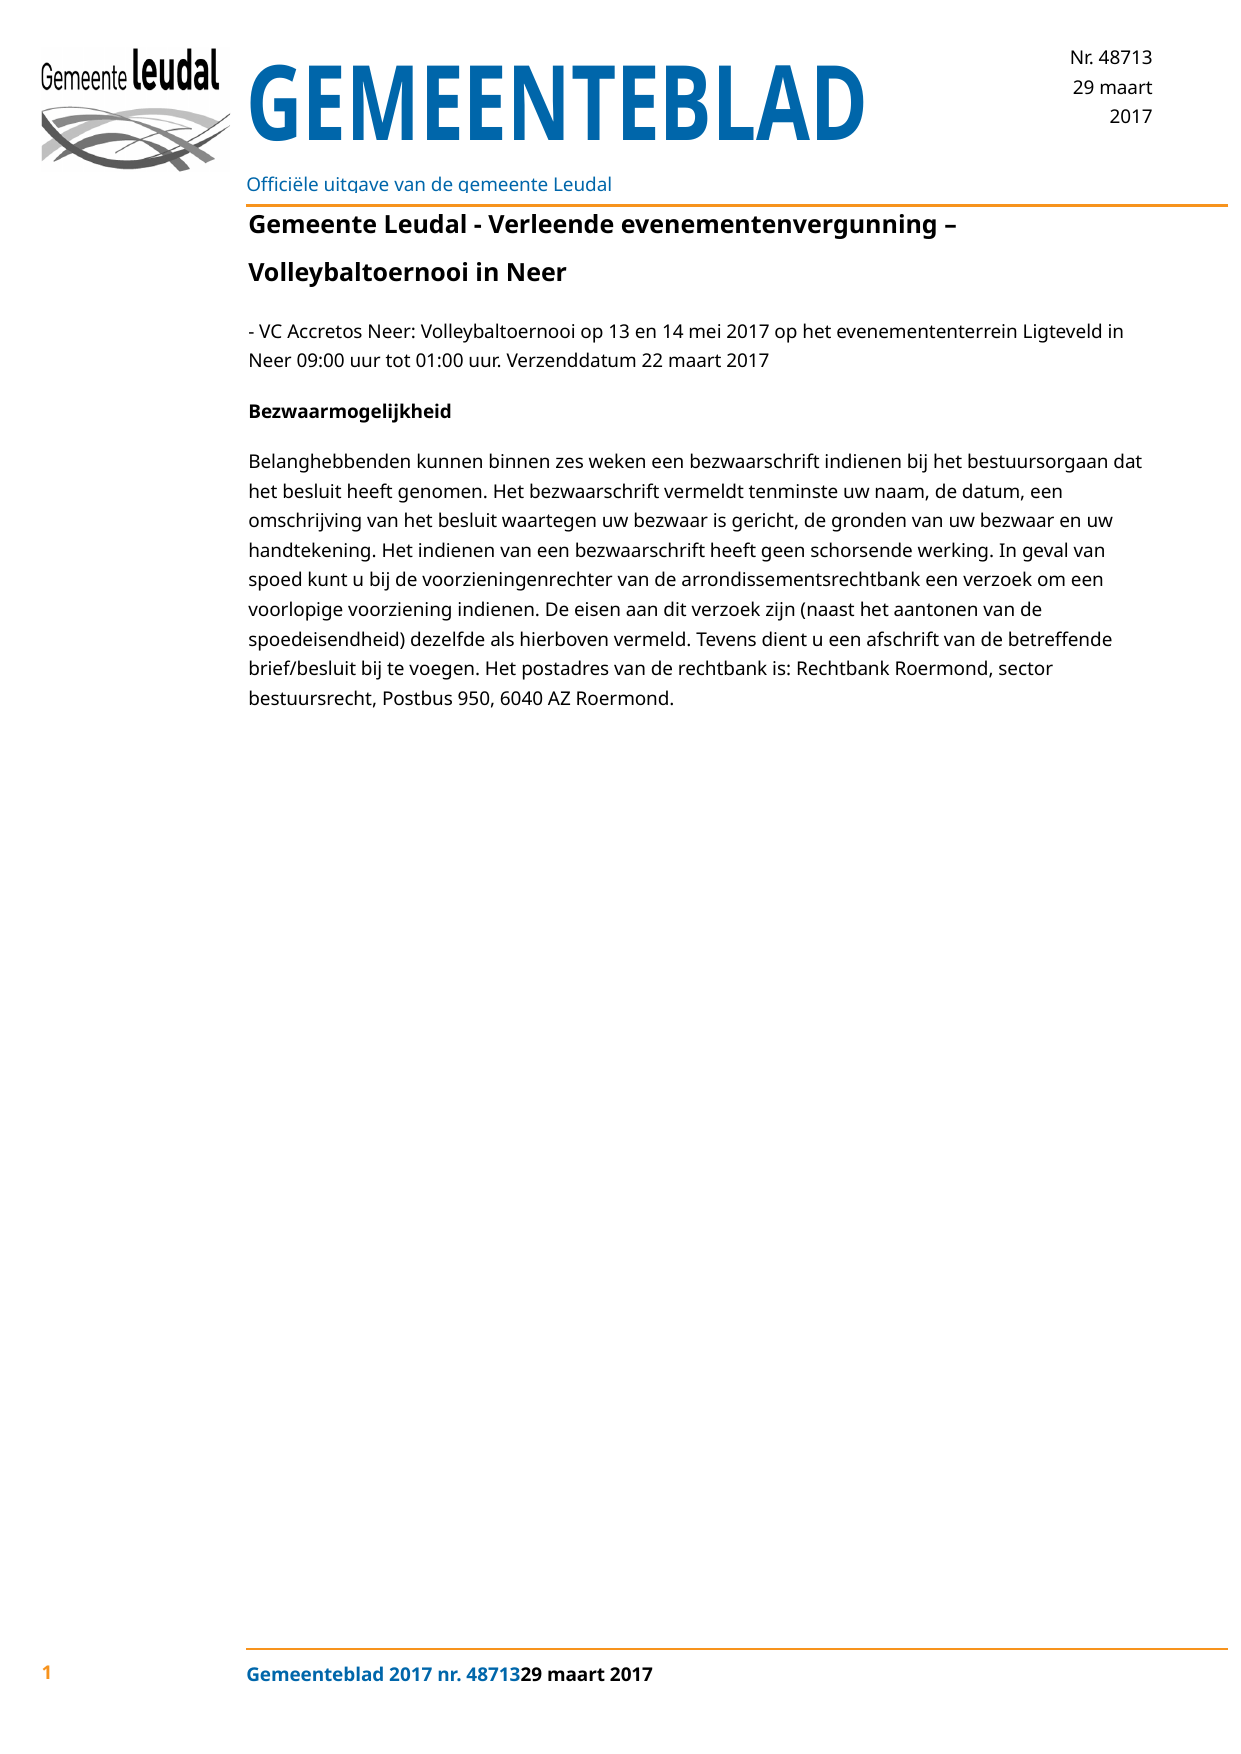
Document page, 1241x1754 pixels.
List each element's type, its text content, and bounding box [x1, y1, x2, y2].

text Belanghebbenden kunnen binnen zes weken een bezwaarschrift indienen bij het bestuursorgaan dat het besluit heeft genomen. Het bezwaarschrift vermeldt tenminste uw naam, de datum, een omschrijving van het besluit waartegen uw bezwaar is gericht, de gronden van uw bezwaar en uw handtekening. Het indienen van een bezwaarschrift heeft geen schorsende werking. In geval van spoed kunt u bij de voorzieningenrechter van de arrondissementsrechtbank een verzoek om een voorlopige voorziening indienen. De eisen aan dit verzoek zijn (naast het aantonen van de spoedeisendheid) dezelfde als hierboven vermeld. Tevens dient u een afschrift van de betreffende brief/besluit bij te voegen. Het postadres van de rechtbank is: Rechtbank Roermond, sector bestuursrecht, Postbus 950, 6040 AZ Roermond. [248, 448, 1152, 711]
text Gemeente Leudal - Verleende evenementenvergunning – Volleybaltoernooi in Neer [248, 207, 1152, 288]
picture [41, 47, 231, 172]
text Bezwaarmogelijkheid [248, 398, 1152, 424]
text - VC Accretos Neer: Volleybaltoernooi op 13 en 14 mei 2017 op het evenemententerrein Ligteveld in Neer 09:00 uur tot 01:00 uur. Verzenddatum 22 maart 2017 [248, 318, 1152, 373]
